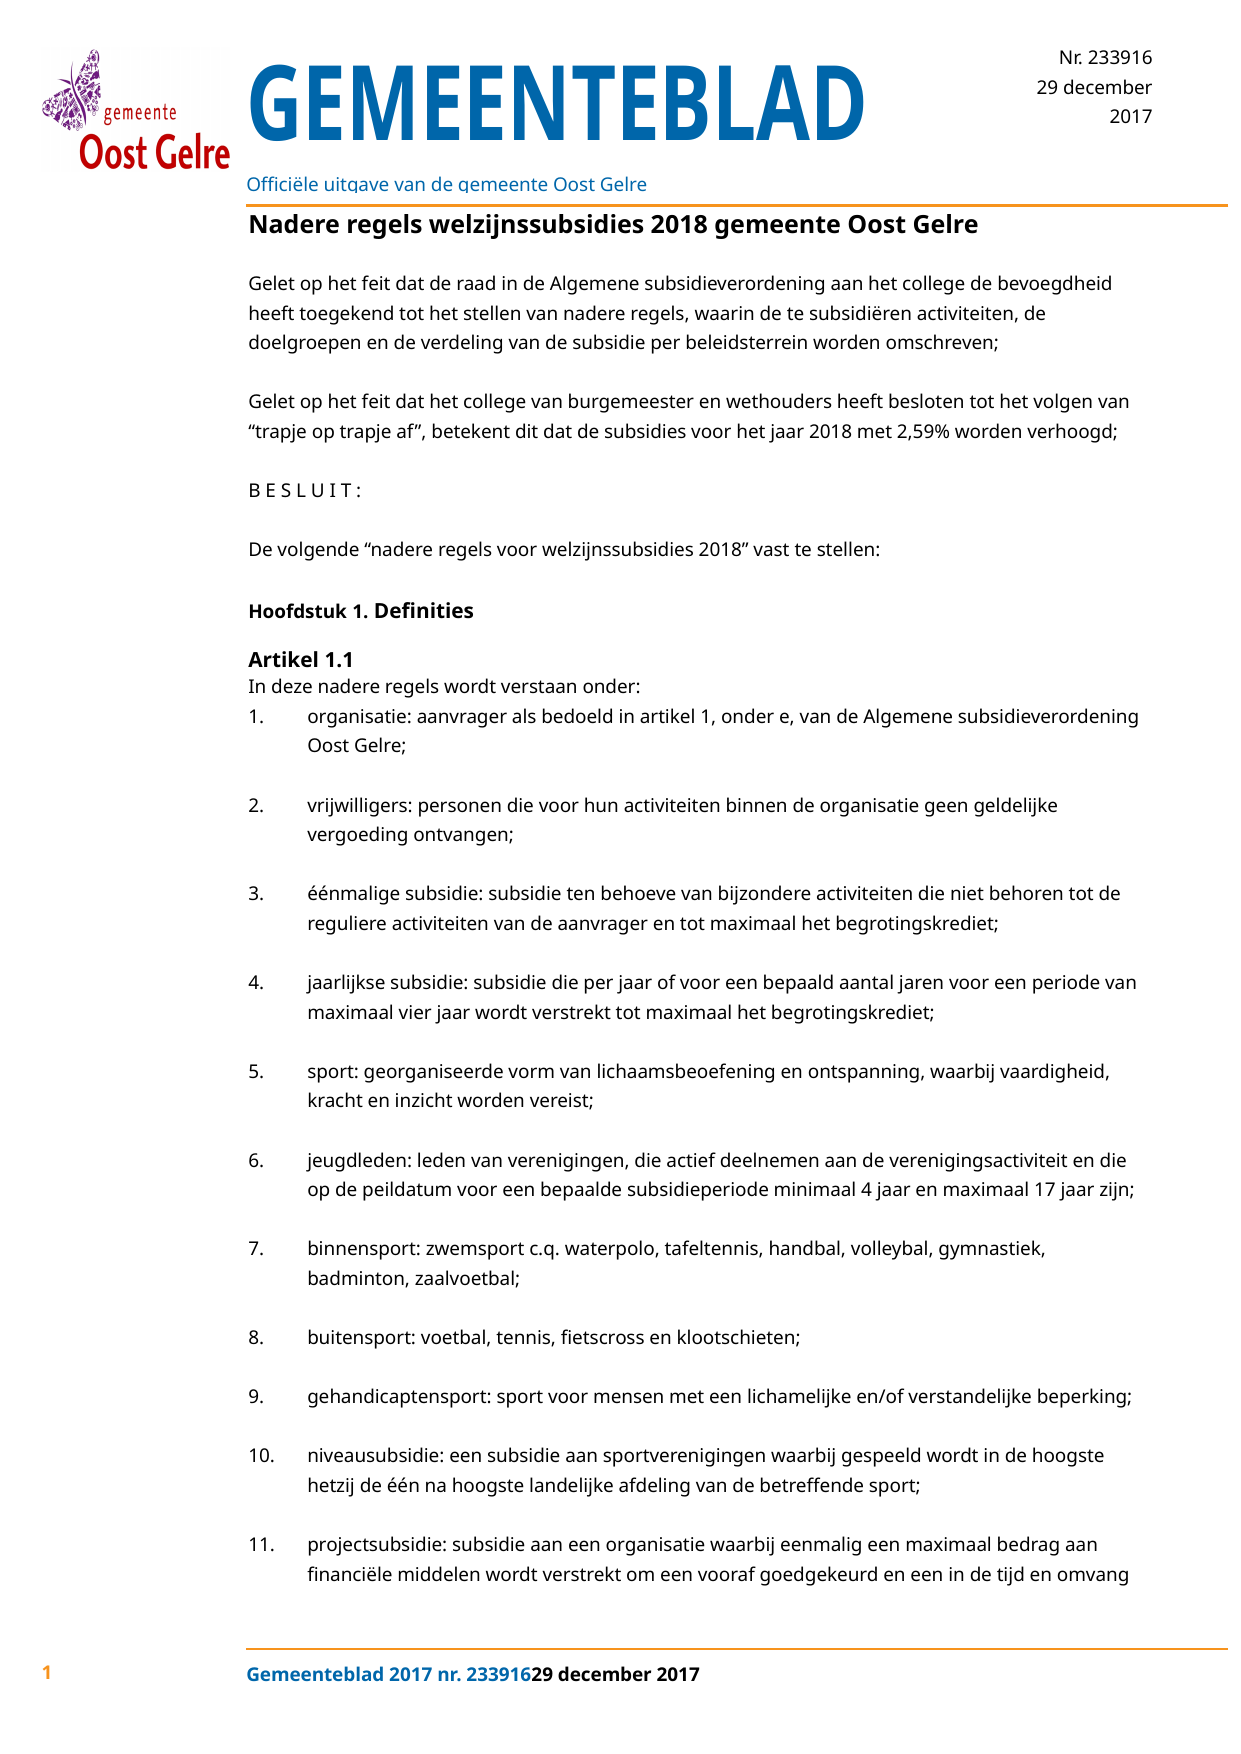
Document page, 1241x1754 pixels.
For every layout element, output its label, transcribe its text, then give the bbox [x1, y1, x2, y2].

text Artikel 1.1 [248, 645, 1152, 673]
text B E S L U I T : [248, 477, 1152, 503]
list éénmalige subsidie: subsidie ten behoeve van bijzondere activiteiten die niet behoren tot de reguliere activiteiten van de aanvrager en tot maximaal het begrotingskrediet; [248, 881, 1152, 936]
list vrijwilligers: personen die voor hun activiteiten binnen de organisatie geen geldelijke vergoeding ontvangen; [248, 792, 1152, 847]
text Gelet op het feit dat het college van burgemeester en wethouders heeft besloten tot het volgen van “trapje op trapje af”, betekent dit dat de subsidies voor het jaar 2018 met 2,59% worden verhoogd; [248, 389, 1152, 444]
picture [41, 47, 231, 172]
list sport: georganiseerde vorm van lichaamsbeoefening en ontspanning, waarbij vaardigheid, kracht en inzicht worden vereist; [248, 1058, 1152, 1113]
list buitensport: voetbal, tennis, fietscross en klootschieten; [248, 1324, 1152, 1350]
list projectsubsidie: subsidie aan een organisatie waarbij eenmalig een maximaal bedrag aan financiële middelen wordt verstrekt om een vooraf goedgekeurd en een in de tijd en omvang [248, 1531, 1152, 1587]
text Nadere regels welzijnssubsidies 2018 gemeente Oost Gelre [248, 207, 1152, 241]
list niveausubsidie: een subsidie aan sportverenigingen waarbij gespeeld wordt in de hoogste hetzij de één na hoogste landelijke afdeling van de betreffende sport; [248, 1443, 1152, 1498]
list gehandicaptensport: sport voor mensen met een lichamelijke en/of verstandelijke beperking; [248, 1383, 1152, 1409]
list jaarlijkse subsidie: subsidie die per jaar of voor een bepaald aantal jaren voor een periode van maximaal vier jaar wordt verstrekt tot maximaal het begrotingskrediet; [248, 969, 1152, 1024]
text De volgende “nadere regels voor welzijnssubsidies 2018” vast te stellen: [248, 537, 1152, 562]
list jeugdleden: leden van verenigingen, die actief deelnemen aan de verenigingsactiviteit en die op de peildatum voor een bepaalde subsidieperiode minimaal 4 jaar en maximaal 17 jaar zijn; [248, 1147, 1152, 1202]
list organisatie: aanvrager als bedoeld in artikel 1, onder e, van de Algemene subsidieverordening Oost Gelre; [248, 703, 1152, 758]
text Gelet op het feit dat de raad in de Algemene subsidieverordening aan het college de bevoegdheid heeft toegekend tot het stellen van nadere regels, waarin de te subsidiëren activiteiten, de doelgroepen en de verdeling van de subsidie per beleidsterrein worden omschreven; [248, 270, 1152, 355]
text In deze nadere regels wordt verstaan onder: [248, 673, 1152, 699]
list binnensport: zwemsport c.q. waterpolo, tafeltennis, handbal, volleybal, gymnastiek, badminton, zaalvoetbal; [248, 1236, 1152, 1291]
text Hoofdstuk 1. Definities [248, 596, 1152, 624]
